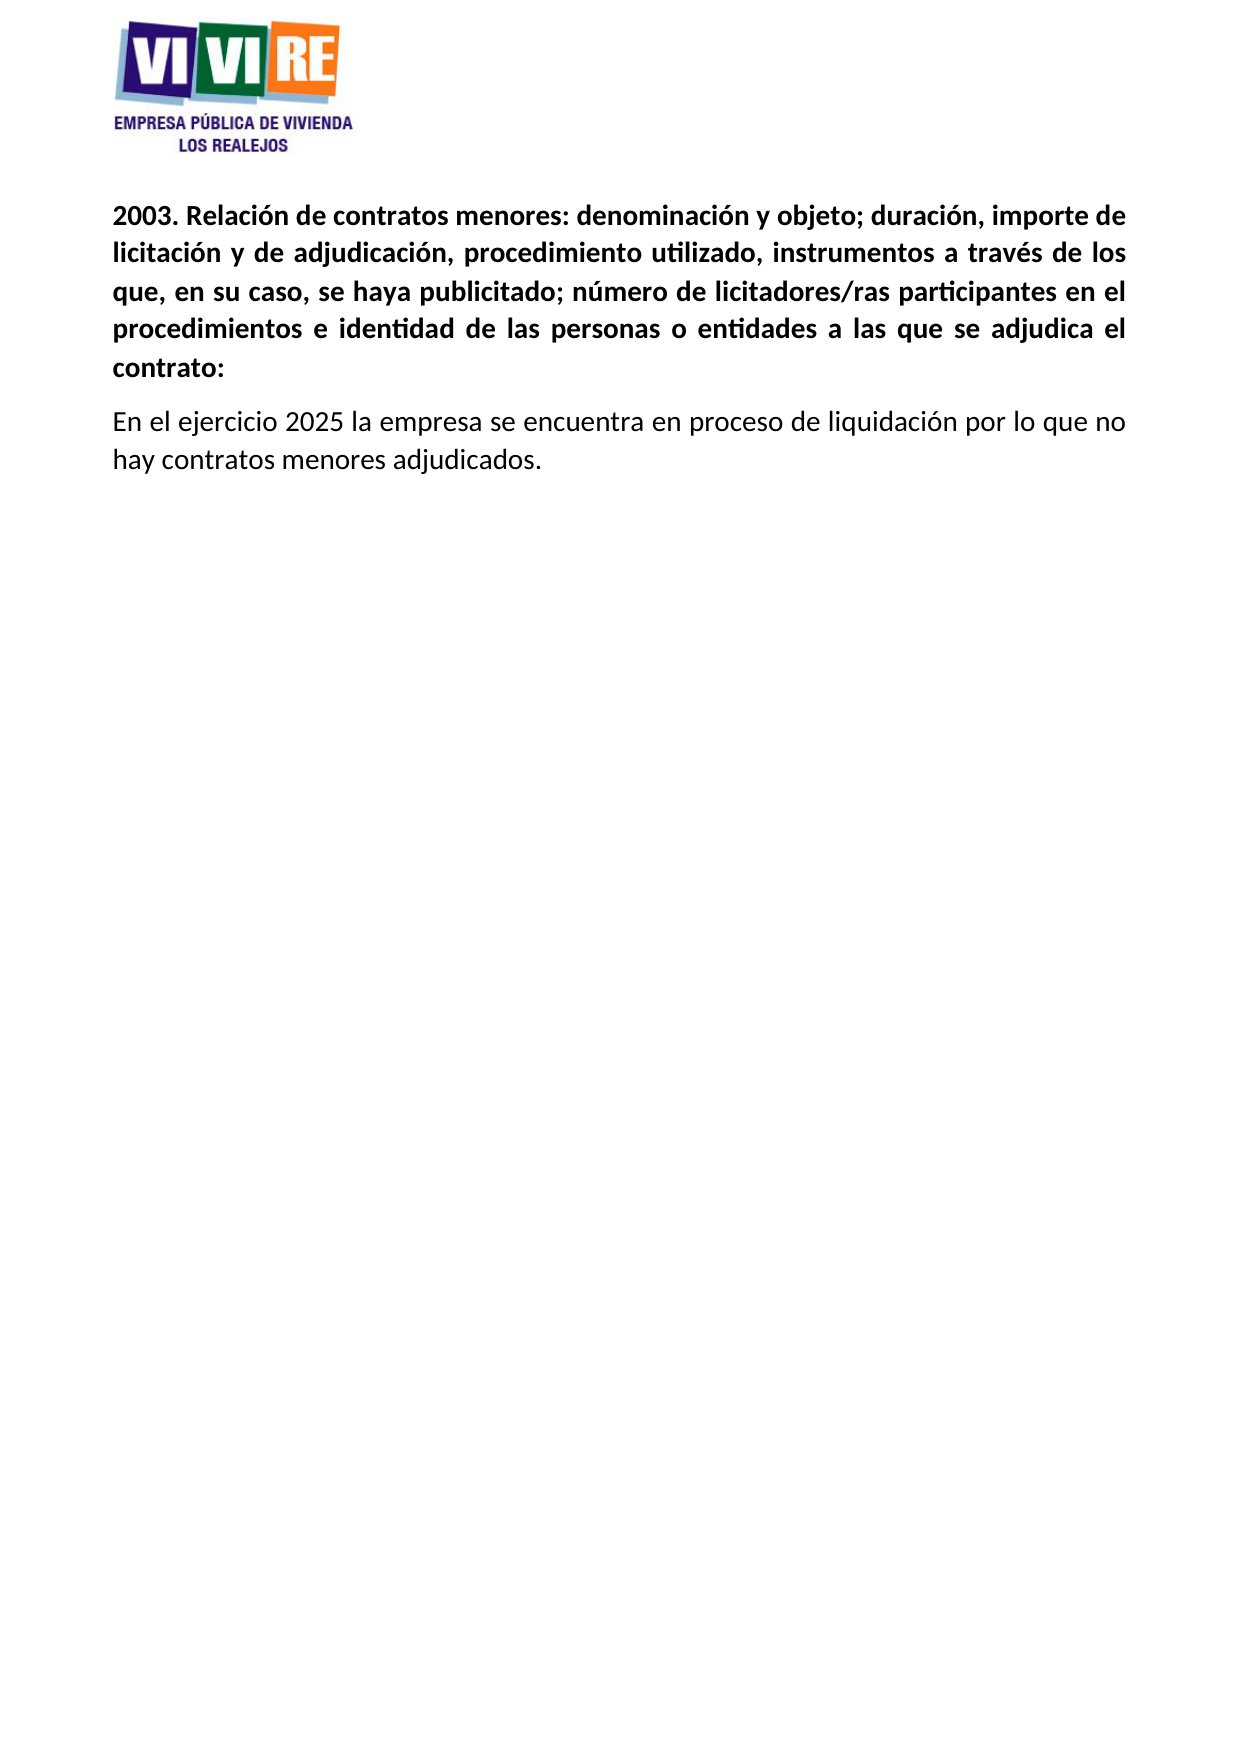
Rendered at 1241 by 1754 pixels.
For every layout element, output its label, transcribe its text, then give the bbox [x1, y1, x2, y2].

text 2003. Relación de contratos menores: denominación y objeto; duración, importe de licitación y de adjudicación, procedimiento utilizado, instrumentos a través de los que, en su caso, se haya publicitado; número de licitadores/ras participantes en el procedimientos e identidad de las personas o entidades a las que se adjudica el contrato: [112, 197, 1128, 384]
text En el ejercicio 2025 la empresa se encuentra en proceso de liquidación por lo que no hay contratos menores adjudicados. [112, 403, 1128, 477]
